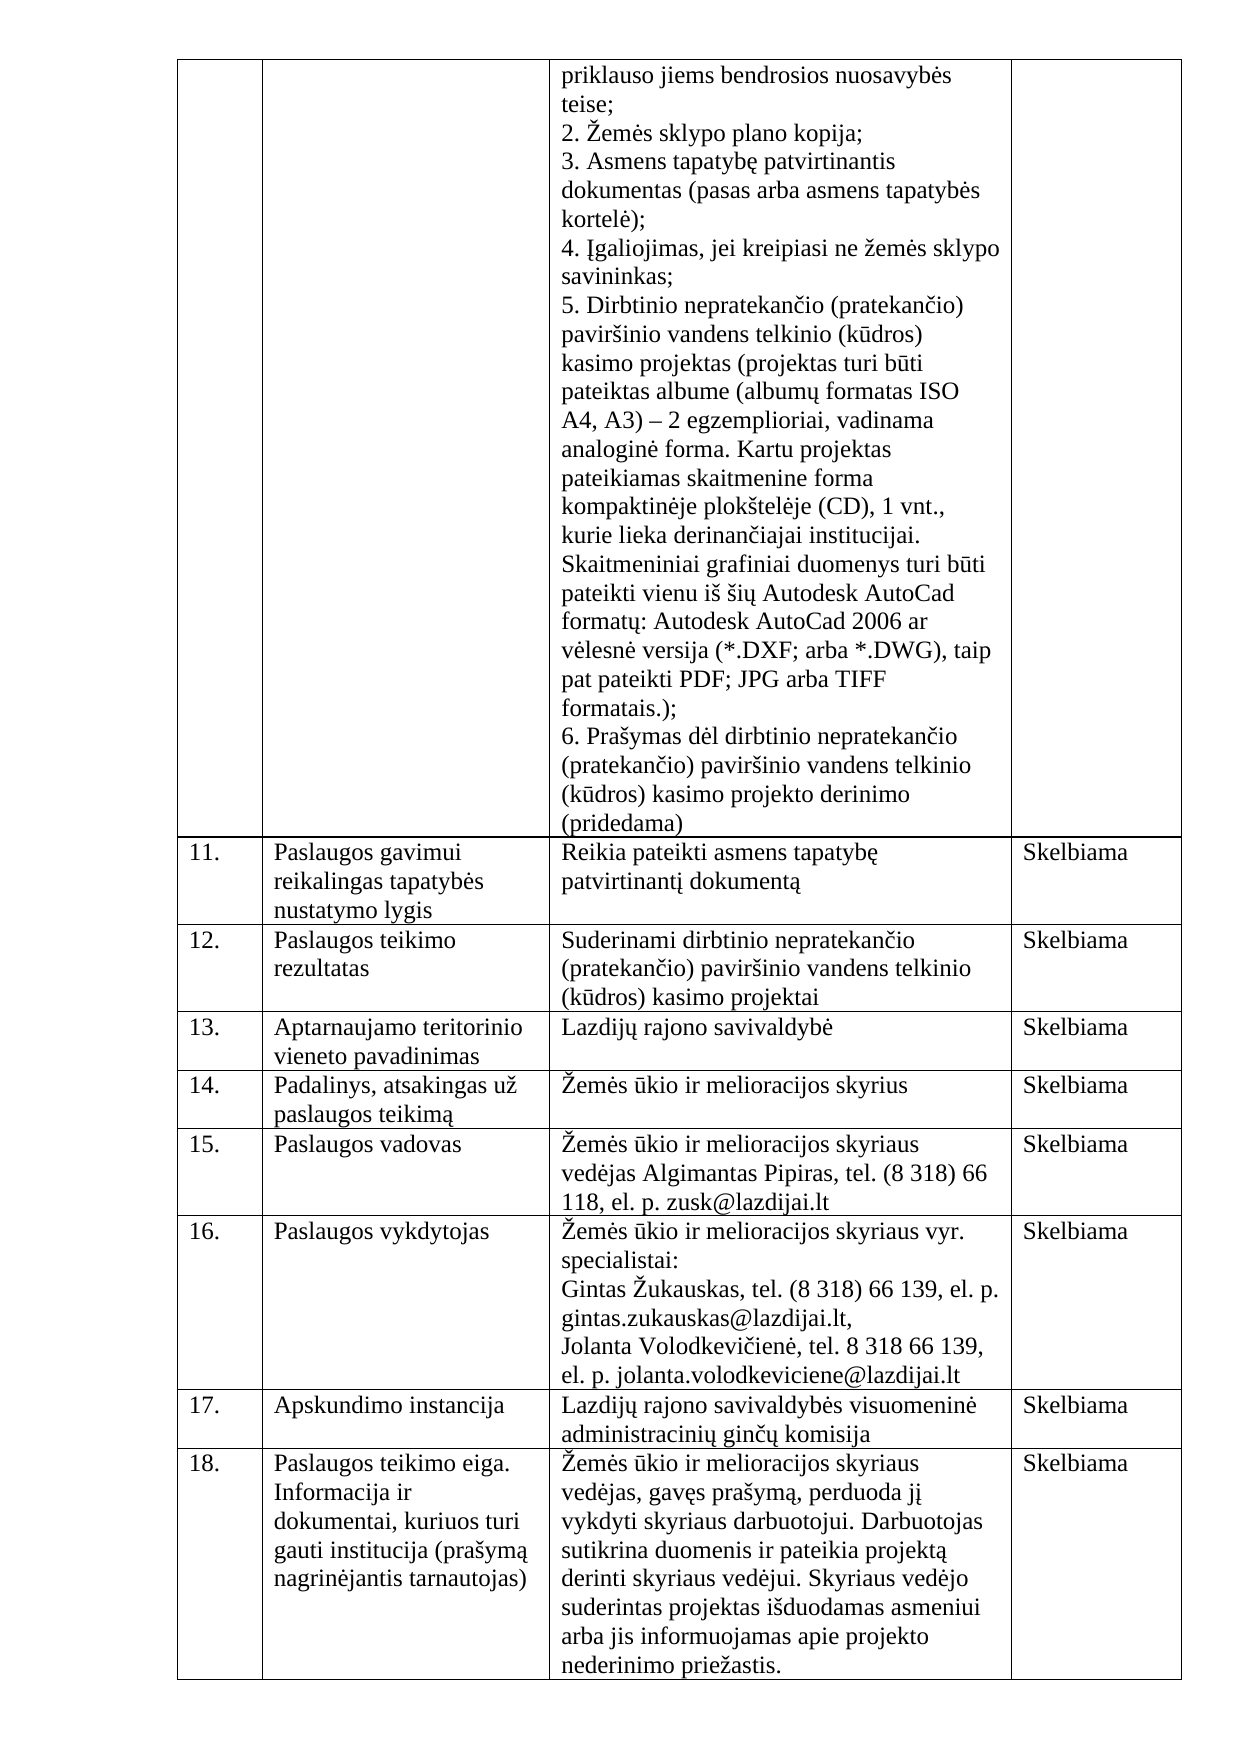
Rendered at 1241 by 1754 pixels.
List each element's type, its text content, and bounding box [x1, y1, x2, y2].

table_cell Skelbiama [1012, 1129, 1181, 1215]
table_cell priklauso jiems bendrosios nuosavybės teise; 2. Žemės sklypo plano kopija; 3. Asmens tapatybę patvirtinantis dokumentas (pasas arba asmens tapatybės kortelė); 4. Įgaliojimas, jei kreipiasi ne žemės sklypo savininkas; 5. Dirbtinio nepratekančio (pratekančio) paviršinio vandens telkinio (kūdros) kasimo projektas (projektas turi būti pateiktas albume (albumų formatas ISO A4, A3) – 2 egzemplioriai, vadinama analoginė forma. Kartu projektas pateikiamas skaitmenine forma kompaktinėje plokštelėje (CD), 1 vnt., kurie lieka derinančiajai institucijai. Skaitmeniniai grafiniai duomenys turi būti pateikti vienu iš šių Autodesk AutoCad formatų: Autodesk AutoCad 2006 ar vėlesnė versija (*.DXF; arba *.DWG), taip pat pateikti PDF; JPG arba TIFF formatais.); 6. Prašymas dėl dirbtinio nepratekančio (pratekančio) paviršinio vandens telkinio (kūdros) kasimo projekto derinimo (pridedama) [550, 60, 1011, 836]
table_cell Paslaugos teikimo rezultatas [263, 925, 549, 1011]
table_cell Apskundimo instancija [263, 1390, 549, 1447]
table_cell Paslaugos teikimo eiga. Informacija ir dokumentai, kuriuos turi gauti institucija (prašymą nagrinėjantis tarnautojas) [263, 1449, 549, 1678]
table_cell [263, 60, 549, 836]
table_cell 18. [178, 1449, 262, 1678]
table_cell Skelbiama [1012, 1012, 1181, 1069]
table_cell 16. [178, 1216, 262, 1389]
table_cell 13. [178, 1012, 262, 1069]
table_cell Reikia pateikti asmens tapatybę patvirtinantį dokumentą [550, 838, 1011, 924]
table_cell Skelbiama [1012, 1216, 1181, 1389]
table_cell Lazdijų rajono savivaldybės visuomeninė administracinių ginčų komisija [550, 1390, 1011, 1447]
table_cell 17. [178, 1390, 262, 1447]
table_cell Žemės ūkio ir melioracijos skyriaus vedėjas, gavęs prašymą, perduoda jį vykdyti skyriaus darbuotojui. Darbuotojas sutikrina duomenis ir pateikia projektą derinti skyriaus vedėjui. Skyriaus vedėjo suderintas projektas išduodamas asmeniui arba jis informuojamas apie projekto nederinimo priežastis. [550, 1449, 1011, 1678]
table_cell Žemės ūkio ir melioracijos skyriaus vedėjas Algimantas Pipiras, tel. (8 318) 66 118, el. p. zusk@lazdijai.lt [550, 1129, 1011, 1215]
table_cell Paslaugos gavimui reikalingas tapatybės nustatymo lygis [263, 838, 549, 924]
table_cell Žemės ūkio ir melioracijos skyrius [550, 1071, 1011, 1128]
table_cell [178, 60, 262, 836]
table_cell 12. [178, 925, 262, 1011]
table_cell Žemės ūkio ir melioracijos skyriaus vyr. specialistai: Gintas Žukauskas, tel. (8 318) 66 139, el. p. gintas.zukauskas@lazdijai.lt, Jolanta Volodkevičienė, tel. 8 318 66 139, el. p. jolanta.volodkeviciene@lazdijai.lt [550, 1216, 1011, 1389]
table_cell Skelbiama [1012, 1449, 1181, 1678]
table_cell 15. [178, 1129, 262, 1215]
table_cell 11. [178, 838, 262, 924]
table_cell Skelbiama [1012, 838, 1181, 924]
table_cell 14. [178, 1071, 262, 1128]
table_cell Lazdijų rajono savivaldybė [550, 1012, 1011, 1069]
table_cell Skelbiama [1012, 1390, 1181, 1447]
table_cell Skelbiama [1012, 1071, 1181, 1128]
table_cell Paslaugos vadovas [263, 1129, 549, 1215]
table_cell Padalinys, atsakingas už paslaugos teikimą [263, 1071, 549, 1128]
table_cell Skelbiama [1012, 925, 1181, 1011]
table_cell Aptarnaujamo teritorinio vieneto pavadinimas [263, 1012, 549, 1069]
table_cell Suderinami dirbtinio nepratekančio (pratekančio) paviršinio vandens telkinio (kūdros) kasimo projektai [550, 925, 1011, 1011]
table_cell Paslaugos vykdytojas [263, 1216, 549, 1389]
table_cell [1012, 60, 1181, 836]
